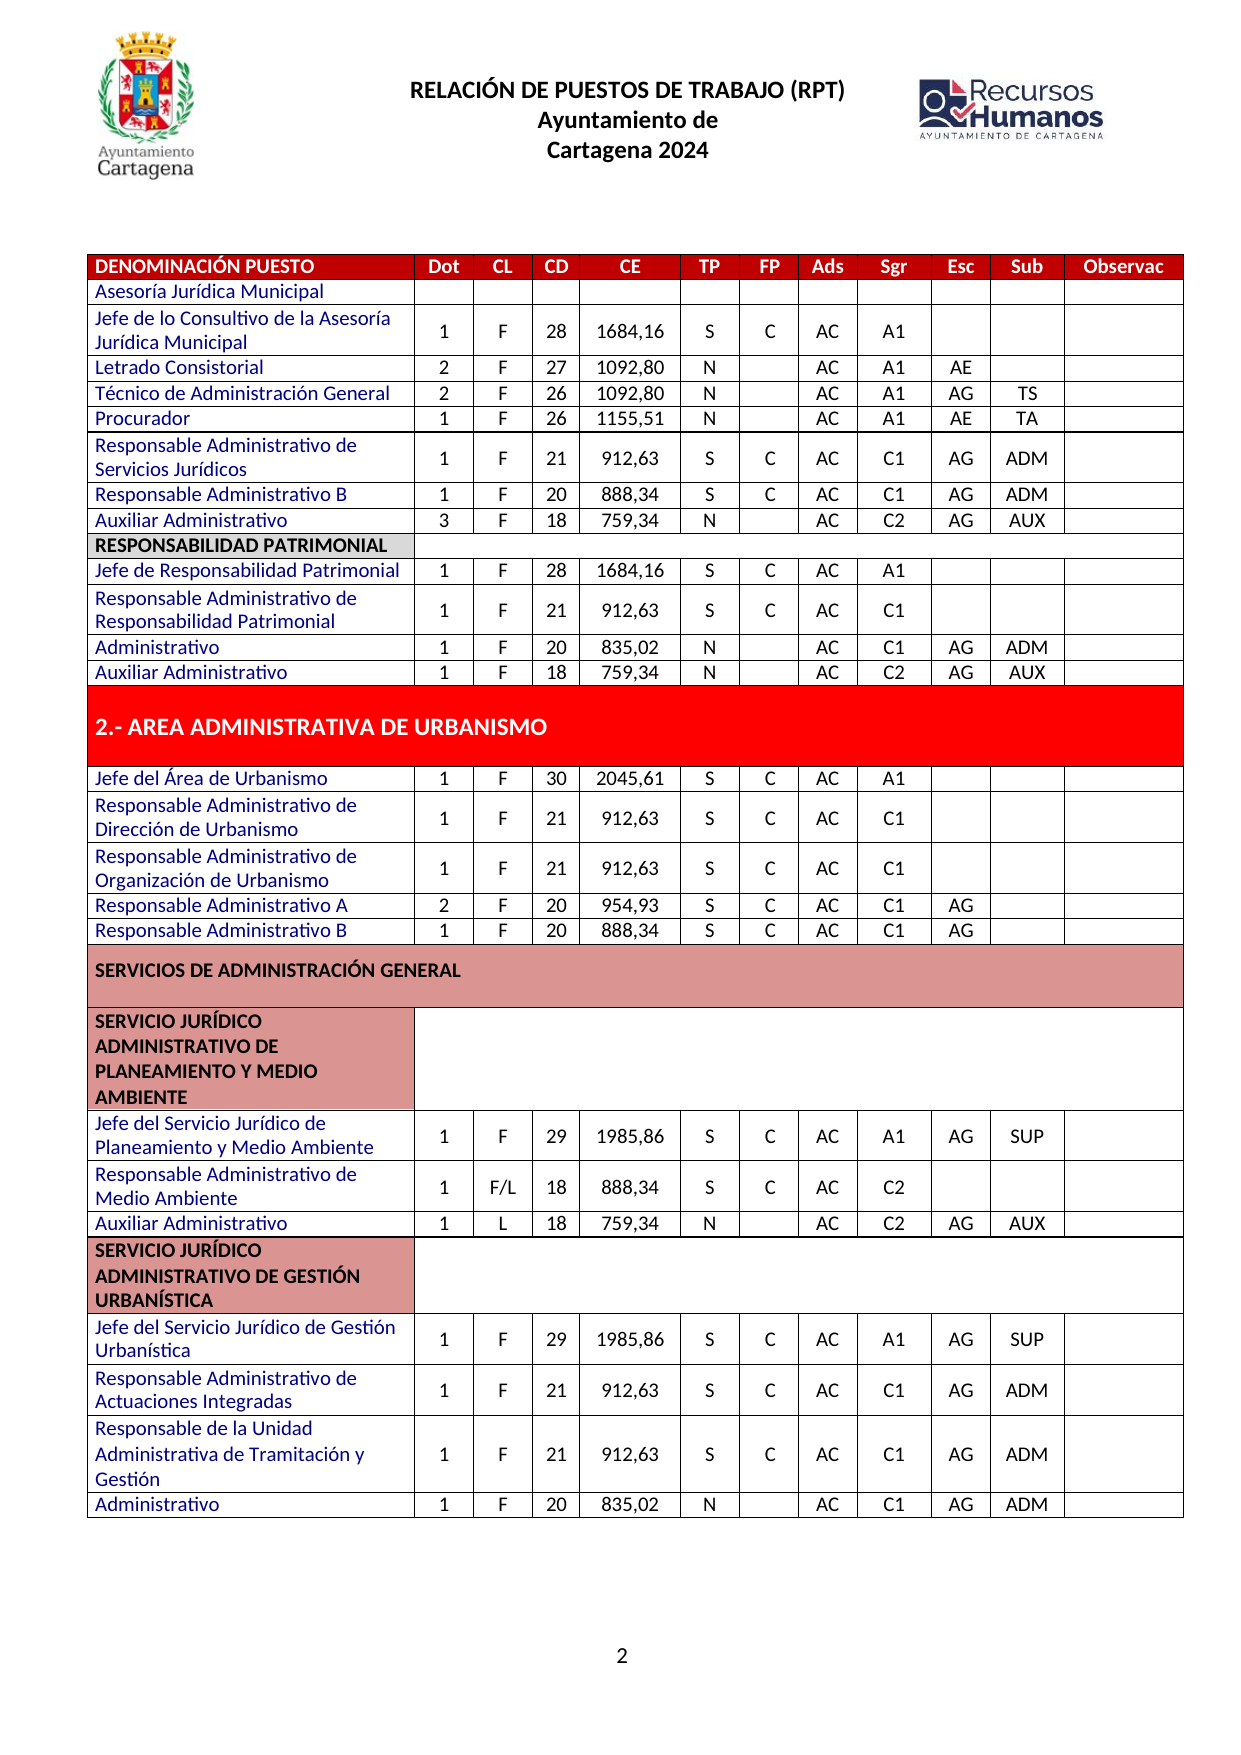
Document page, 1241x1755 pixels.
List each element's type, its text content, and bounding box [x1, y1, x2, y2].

table_cell [1065, 509, 1183, 533]
table_cell N [681, 661, 739, 685]
table_cell 29 [533, 1314, 579, 1363]
table_cell 21 [533, 843, 579, 893]
table_cell C [740, 792, 798, 842]
table_cell C2 [858, 1161, 931, 1211]
table_cell [1065, 635, 1183, 660]
table_cell A1 [858, 305, 931, 355]
table_cell 1 [415, 433, 473, 482]
table_cell 27 [533, 356, 579, 381]
table_cell 912,63 [580, 433, 680, 482]
table_cell AC [799, 1493, 857, 1517]
table_cell AG [932, 894, 990, 918]
table_cell AC [799, 305, 857, 355]
table_cell [1065, 407, 1183, 431]
table_cell [1065, 919, 1183, 943]
table_cell S [681, 433, 739, 482]
table_cell Auxiliar Administrativo [88, 1212, 414, 1236]
table_cell 1 [415, 559, 473, 584]
table_cell F [474, 382, 532, 406]
table_cell Administrativo [88, 1493, 414, 1517]
table_cell AC [799, 1416, 857, 1492]
table_cell 912,63 [580, 585, 680, 634]
table_cell AG [932, 483, 990, 507]
table_header CL [474, 255, 532, 279]
table_cell [1065, 280, 1183, 304]
table_cell N [681, 1212, 739, 1236]
table_cell C1 [858, 483, 931, 507]
table_cell [932, 305, 990, 355]
table_cell Asesoría Jurídica Municipal [88, 280, 414, 304]
table_cell N [681, 1493, 739, 1517]
table_cell 2 [415, 894, 473, 918]
table_cell 20 [533, 1493, 579, 1517]
table_cell F [474, 843, 532, 893]
table_cell C1 [858, 894, 931, 918]
table_cell [1065, 1111, 1183, 1160]
table_cell 21 [533, 1365, 579, 1414]
table_cell [415, 1008, 1183, 1109]
table_cell 1 [415, 919, 473, 943]
table_cell L [474, 1212, 532, 1236]
table_cell N [681, 509, 739, 533]
table_cell 1 [415, 1314, 473, 1363]
table_cell S [681, 559, 739, 584]
table_cell SERVICIO JURÍDICO ADMINISTRATIVO DE PLANEAMIENTO Y MEDIO AMBIENTE [88, 1008, 414, 1109]
table_cell [740, 635, 798, 660]
table_cell AC [799, 843, 857, 893]
table_cell [681, 280, 739, 304]
table_cell [991, 919, 1064, 943]
table_cell C1 [858, 433, 931, 482]
table_cell AG [932, 1212, 990, 1236]
table_cell 912,63 [580, 843, 680, 893]
table_cell SUP [991, 1314, 1064, 1363]
table_cell C1 [858, 792, 931, 842]
table_cell 1 [415, 1161, 473, 1211]
table_cell [991, 792, 1064, 842]
table_cell Jefe del Servicio Jurídico de Gestión Urbanística [88, 1314, 414, 1363]
table_cell AG [932, 661, 990, 685]
table_cell [1065, 1416, 1183, 1492]
table_cell C [740, 585, 798, 634]
table_header Sgr [858, 255, 931, 279]
table_header CD [533, 255, 579, 279]
table_cell S [681, 843, 739, 893]
table_cell C [740, 1111, 798, 1160]
table_cell 29 [533, 1111, 579, 1160]
table_cell 888,34 [580, 483, 680, 507]
table_cell 912,63 [580, 1365, 680, 1414]
table_cell F [474, 1314, 532, 1363]
table_cell C1 [858, 1365, 931, 1414]
table_cell AC [799, 407, 857, 431]
table_cell Auxiliar Administrativo [88, 509, 414, 533]
table_cell Responsable Administrativo de Organización de Urbanismo [88, 843, 414, 893]
table_cell [1065, 483, 1183, 507]
table_cell C1 [858, 843, 931, 893]
table_cell [1065, 356, 1183, 381]
table_cell Responsable Administrativo de Responsabilidad Patrimonial [88, 585, 414, 634]
table_cell 2 [415, 356, 473, 381]
table_header Ads [799, 255, 857, 279]
table_cell S [681, 1365, 739, 1414]
table_cell [932, 767, 990, 791]
table_header FP [740, 255, 798, 279]
table_header TP [681, 255, 739, 279]
table_cell [1065, 433, 1183, 482]
table_cell 20 [533, 919, 579, 943]
table_cell 1092,80 [580, 356, 680, 381]
table_cell C1 [858, 919, 931, 943]
table_cell [991, 843, 1064, 893]
table_cell C [740, 305, 798, 355]
table_cell F [474, 407, 532, 431]
table_cell F [474, 1493, 532, 1517]
table_cell 1 [415, 1212, 473, 1236]
table_cell F/L [474, 1161, 532, 1211]
table_cell Administrativo [88, 635, 414, 660]
table_cell [1065, 767, 1183, 791]
table_cell A1 [858, 767, 931, 791]
table_cell [1065, 305, 1183, 355]
table_cell S [681, 1314, 739, 1363]
table_cell ADM [991, 1493, 1064, 1517]
table_cell AUX [991, 1212, 1064, 1236]
table_cell [932, 843, 990, 893]
table_cell [580, 280, 680, 304]
table_cell [991, 767, 1064, 791]
table_cell 1 [415, 767, 473, 791]
table_cell 20 [533, 635, 579, 660]
table_cell [1065, 559, 1183, 584]
table_cell S [681, 305, 739, 355]
table_cell [1065, 1493, 1183, 1517]
table_cell AG [932, 1365, 990, 1414]
table_cell AUX [991, 509, 1064, 533]
table_cell Responsable Administrativo B [88, 919, 414, 943]
table_cell [533, 280, 579, 304]
table_cell AUX [991, 661, 1064, 685]
table_cell [740, 407, 798, 431]
table_cell 2 [415, 382, 473, 406]
table_cell 28 [533, 305, 579, 355]
table_cell Técnico de Administración General [88, 382, 414, 406]
table_cell [1065, 1212, 1183, 1236]
table_cell C [740, 559, 798, 584]
table_cell C1 [858, 635, 931, 660]
table_cell 20 [533, 483, 579, 507]
table_cell C [740, 1416, 798, 1492]
table_cell AC [799, 509, 857, 533]
table_cell AC [799, 356, 857, 381]
table_cell SERVICIOS DE ADMINISTRACIÓN GENERAL [88, 945, 1183, 1007]
table_cell 1 [415, 585, 473, 634]
table_header Sub [991, 255, 1064, 279]
table_cell C2 [858, 1212, 931, 1236]
table_cell [1065, 1314, 1183, 1363]
table_cell 954,93 [580, 894, 680, 918]
table_cell 18 [533, 661, 579, 685]
table_cell AG [932, 1493, 990, 1517]
table_cell AC [799, 382, 857, 406]
table_cell [740, 382, 798, 406]
table_cell 21 [533, 1416, 579, 1492]
table_cell C [740, 1365, 798, 1414]
table_cell [1065, 585, 1183, 634]
table_cell Jefe de Responsabilidad Patrimonial [88, 559, 414, 584]
table_cell [991, 280, 1064, 304]
table_cell AC [799, 792, 857, 842]
table_cell [1065, 1365, 1183, 1414]
table_cell AG [932, 1111, 990, 1160]
table_cell [932, 585, 990, 634]
table_cell F [474, 767, 532, 791]
table_cell [740, 509, 798, 533]
table_cell F [474, 483, 532, 507]
table_header Observac [1065, 255, 1183, 279]
table_cell A1 [858, 1111, 931, 1160]
table_cell 912,63 [580, 1416, 680, 1492]
table_cell 1 [415, 635, 473, 660]
table_cell 2.- AREA ADMINISTRATIVA DE URBANISMO [88, 686, 1183, 766]
table_cell 888,34 [580, 919, 680, 943]
table_cell S [681, 483, 739, 507]
table_cell 2045,61 [580, 767, 680, 791]
table_cell S [681, 1111, 739, 1160]
table_cell [991, 1161, 1064, 1211]
table_cell [1065, 894, 1183, 918]
table_cell Responsable Administrativo A [88, 894, 414, 918]
table_cell Responsable Administrativo de Medio Ambiente [88, 1161, 414, 1211]
table_cell A1 [858, 559, 931, 584]
table_cell 1 [415, 483, 473, 507]
table_cell 1 [415, 305, 473, 355]
table_cell A1 [858, 1314, 931, 1363]
table_cell AE [932, 356, 990, 381]
table_cell 20 [533, 894, 579, 918]
table_cell AG [932, 509, 990, 533]
table_cell AC [799, 559, 857, 584]
table_header Esc [932, 255, 990, 279]
table_cell AC [799, 1212, 857, 1236]
table_cell ADM [991, 635, 1064, 660]
table_cell 912,63 [580, 792, 680, 842]
table_cell 888,34 [580, 1161, 680, 1211]
table_cell TA [991, 407, 1064, 431]
table_cell AC [799, 661, 857, 685]
table_cell ADM [991, 1365, 1064, 1414]
table_cell [991, 894, 1064, 918]
table_cell S [681, 767, 739, 791]
table_header CE [580, 255, 680, 279]
table_cell F [474, 1416, 532, 1492]
table_cell [932, 280, 990, 304]
table_cell [474, 280, 532, 304]
table_cell F [474, 356, 532, 381]
table_cell Jefe del Servicio Jurídico de Planeamiento y Medio Ambiente [88, 1111, 414, 1160]
table_cell ADM [991, 433, 1064, 482]
table_cell Jefe del Área de Urbanismo [88, 767, 414, 791]
table_cell 26 [533, 407, 579, 431]
table_cell Letrado Consistorial [88, 356, 414, 381]
table_cell AG [932, 919, 990, 943]
table_cell C [740, 1161, 798, 1211]
table_cell F [474, 433, 532, 482]
table_cell [415, 534, 1183, 558]
table_cell A1 [858, 382, 931, 406]
table_cell TS [991, 382, 1064, 406]
table_cell [1065, 661, 1183, 685]
table_cell [740, 1212, 798, 1236]
table_cell SERVICIO JURÍDICO ADMINISTRATIVO DE GESTIÓN URBANÍSTICA [88, 1238, 414, 1313]
table_cell C2 [858, 509, 931, 533]
table_header Dot [415, 255, 473, 279]
table_cell S [681, 1416, 739, 1492]
table_cell 21 [533, 585, 579, 634]
table_cell Responsable Administrativo de Dirección de Urbanismo [88, 792, 414, 842]
table_cell [740, 280, 798, 304]
table_cell S [681, 1161, 739, 1211]
table_cell AC [799, 585, 857, 634]
table_cell AG [932, 1416, 990, 1492]
table_cell N [681, 382, 739, 406]
table_cell AC [799, 1111, 857, 1160]
table_cell 759,34 [580, 661, 680, 685]
table_cell 1 [415, 843, 473, 893]
table_cell AC [799, 483, 857, 507]
table_cell AC [799, 894, 857, 918]
table_cell RESPONSABILIDAD PATRIMONIAL [88, 534, 414, 558]
table_cell 835,02 [580, 635, 680, 660]
table_cell ADM [991, 483, 1064, 507]
table_cell C [740, 483, 798, 507]
table_cell AE [932, 407, 990, 431]
table_cell C [740, 767, 798, 791]
table_cell S [681, 919, 739, 943]
table_cell AC [799, 1365, 857, 1414]
table_cell 1684,16 [580, 305, 680, 355]
table_cell 1 [415, 1365, 473, 1414]
table_cell 3 [415, 509, 473, 533]
table_cell C [740, 919, 798, 943]
table_cell F [474, 585, 532, 634]
table_cell C1 [858, 1493, 931, 1517]
table_cell 1 [415, 1416, 473, 1492]
table_cell 1 [415, 1111, 473, 1160]
table_cell F [474, 1365, 532, 1414]
table_cell N [681, 635, 739, 660]
table_cell 21 [533, 792, 579, 842]
table_cell [740, 356, 798, 381]
table_cell [932, 792, 990, 842]
table_cell [740, 1493, 798, 1517]
table_cell AG [932, 433, 990, 482]
table_cell [991, 356, 1064, 381]
table_cell 759,34 [580, 509, 680, 533]
table_cell AG [932, 635, 990, 660]
table_cell 1684,16 [580, 559, 680, 584]
table_cell S [681, 585, 739, 634]
table_cell [1065, 792, 1183, 842]
table_cell AG [932, 1314, 990, 1363]
table_cell 759,34 [580, 1212, 680, 1236]
table_cell AG [932, 382, 990, 406]
table_cell 1985,86 [580, 1314, 680, 1363]
table_cell Jefe de lo Consultivo de la Asesoría Jurídica Municipal [88, 305, 414, 355]
table_cell F [474, 792, 532, 842]
table_cell [1065, 843, 1183, 893]
table_cell Responsable Administrativo B [88, 483, 414, 507]
table_cell AC [799, 919, 857, 943]
table_cell AC [799, 1161, 857, 1211]
table_cell 21 [533, 433, 579, 482]
table_cell [740, 661, 798, 685]
table_cell F [474, 894, 532, 918]
table_cell Responsable Administrativo de Actuaciones Integradas [88, 1365, 414, 1414]
table_cell SUP [991, 1111, 1064, 1160]
table_cell [858, 280, 931, 304]
table_cell [932, 1161, 990, 1211]
table_cell F [474, 509, 532, 533]
table_cell [799, 280, 857, 304]
table_cell 1985,86 [580, 1111, 680, 1160]
table_cell [991, 305, 1064, 355]
table_cell AC [799, 433, 857, 482]
table_cell F [474, 919, 532, 943]
table_cell [415, 280, 473, 304]
table_cell N [681, 356, 739, 381]
table_cell 18 [533, 509, 579, 533]
table_cell 835,02 [580, 1493, 680, 1517]
table_cell F [474, 661, 532, 685]
table_cell F [474, 1111, 532, 1160]
table_cell N [681, 407, 739, 431]
table_cell C [740, 894, 798, 918]
table_cell [991, 559, 1064, 584]
table_cell F [474, 305, 532, 355]
table_cell F [474, 559, 532, 584]
table_cell S [681, 894, 739, 918]
table_cell 1 [415, 661, 473, 685]
table_cell 1 [415, 792, 473, 842]
table_cell S [681, 792, 739, 842]
table_cell F [474, 635, 532, 660]
table_cell 1 [415, 407, 473, 431]
table_cell 1 [415, 1493, 473, 1517]
table_cell [991, 585, 1064, 634]
table_cell C [740, 1314, 798, 1363]
table_cell Responsable Administrativo de Servicios Jurídicos [88, 433, 414, 482]
table_cell Responsable de la Unidad Administrativa de Tramitación y Gestión [88, 1416, 414, 1492]
table_cell Auxiliar Administrativo [88, 661, 414, 685]
table_cell AC [799, 635, 857, 660]
table_cell A1 [858, 356, 931, 381]
table_cell C [740, 433, 798, 482]
table_cell 30 [533, 767, 579, 791]
table_cell [415, 1238, 1183, 1313]
table_cell 18 [533, 1212, 579, 1236]
table_cell 28 [533, 559, 579, 584]
table_cell C2 [858, 661, 931, 685]
table_cell C1 [858, 1416, 931, 1492]
table_cell 1092,80 [580, 382, 680, 406]
table_cell [1065, 382, 1183, 406]
table_cell [932, 559, 990, 584]
table_cell AC [799, 1314, 857, 1363]
table_header DENOMINACIÓN PUESTO [88, 255, 414, 279]
table_cell A1 [858, 407, 931, 431]
table_cell 1155,51 [580, 407, 680, 431]
table_cell ADM [991, 1416, 1064, 1492]
table_cell 26 [533, 382, 579, 406]
table_cell Procurador [88, 407, 414, 431]
table_cell 18 [533, 1161, 579, 1211]
table_cell C1 [858, 585, 931, 634]
table_cell C [740, 843, 798, 893]
table_cell [1065, 1161, 1183, 1211]
table_cell AC [799, 767, 857, 791]
